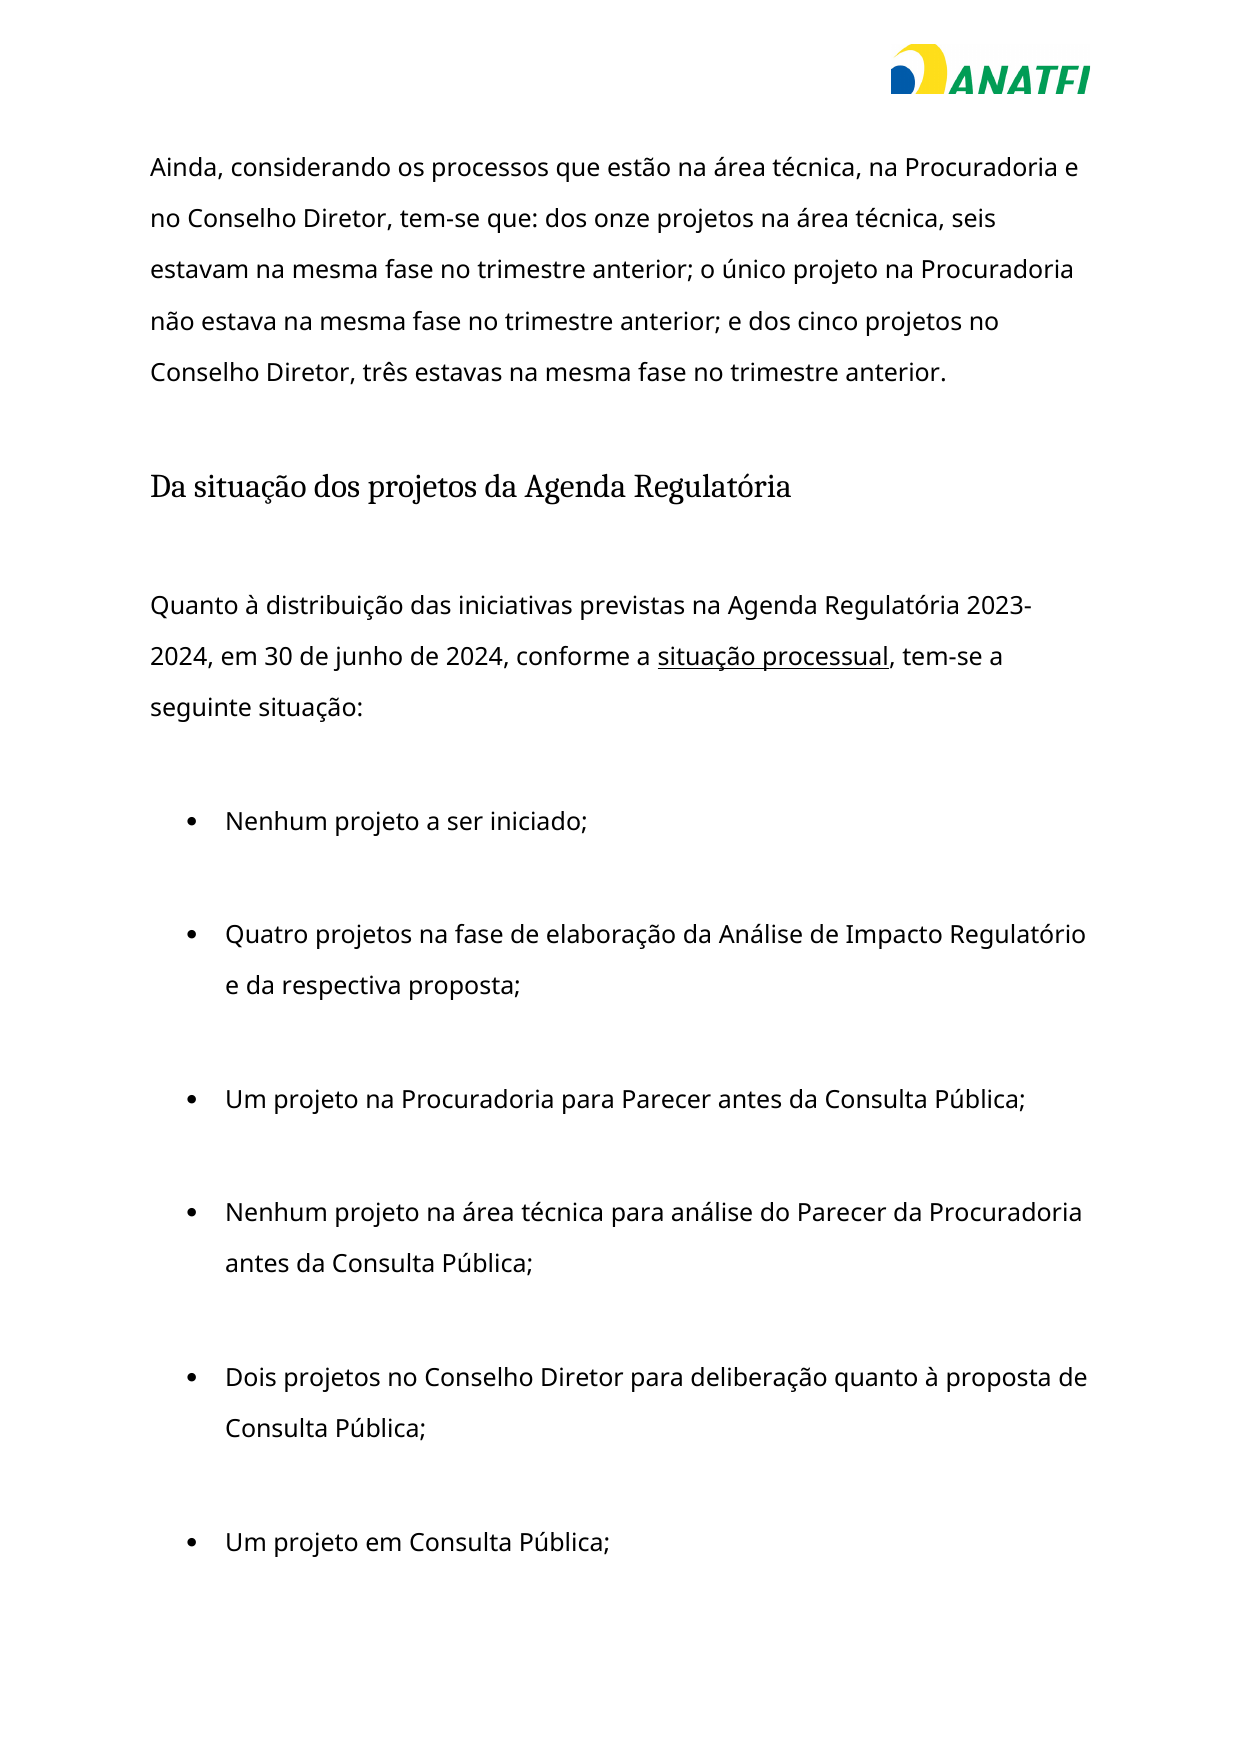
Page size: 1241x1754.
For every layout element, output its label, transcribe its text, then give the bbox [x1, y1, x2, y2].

text Ainda, considerando os processos que estão na área técnica, na Procuradoria e no Conselho Diretor, tem-se que: dos onze projetos na área técnica, seis estavam na mesma fase no trimestre anterior; o único projeto na Procuradoria não estava na mesma fase no trimestre anterior; e dos cinco projetos no Conselho Diretor, três estavas na mesma fase no trimestre anterior. [150, 150, 1090, 388]
text Quanto à distribuição das iniciativas previstas na Agenda Regulatória 2023-2024, em 30 de junho de 2024, conforme a situação processual, tem-se a seguinte situação: [150, 588, 1090, 724]
list Dois projetos no Conselho Diretor para deliberação quanto à proposta de Consulta Pública; [187, 1359, 1090, 1445]
list Quatro projetos na fase de elaboração da Análise de Impacto Regulatório e da respectiva proposta; [187, 917, 1090, 1002]
list Nenhum projeto a ser iniciado; [187, 803, 1090, 837]
list Um projeto em Consulta Pública; [187, 1524, 1090, 1558]
list Nenhum projeto na área técnica para análise do Parecer da Procuradoria antes da Consulta Pública; [187, 1195, 1090, 1280]
list Um projeto na Procuradoria para Parecer antes da Consulta Pública; [187, 1081, 1090, 1116]
subtitle Da situação dos projetos da Agenda Regulatória [150, 468, 1090, 506]
